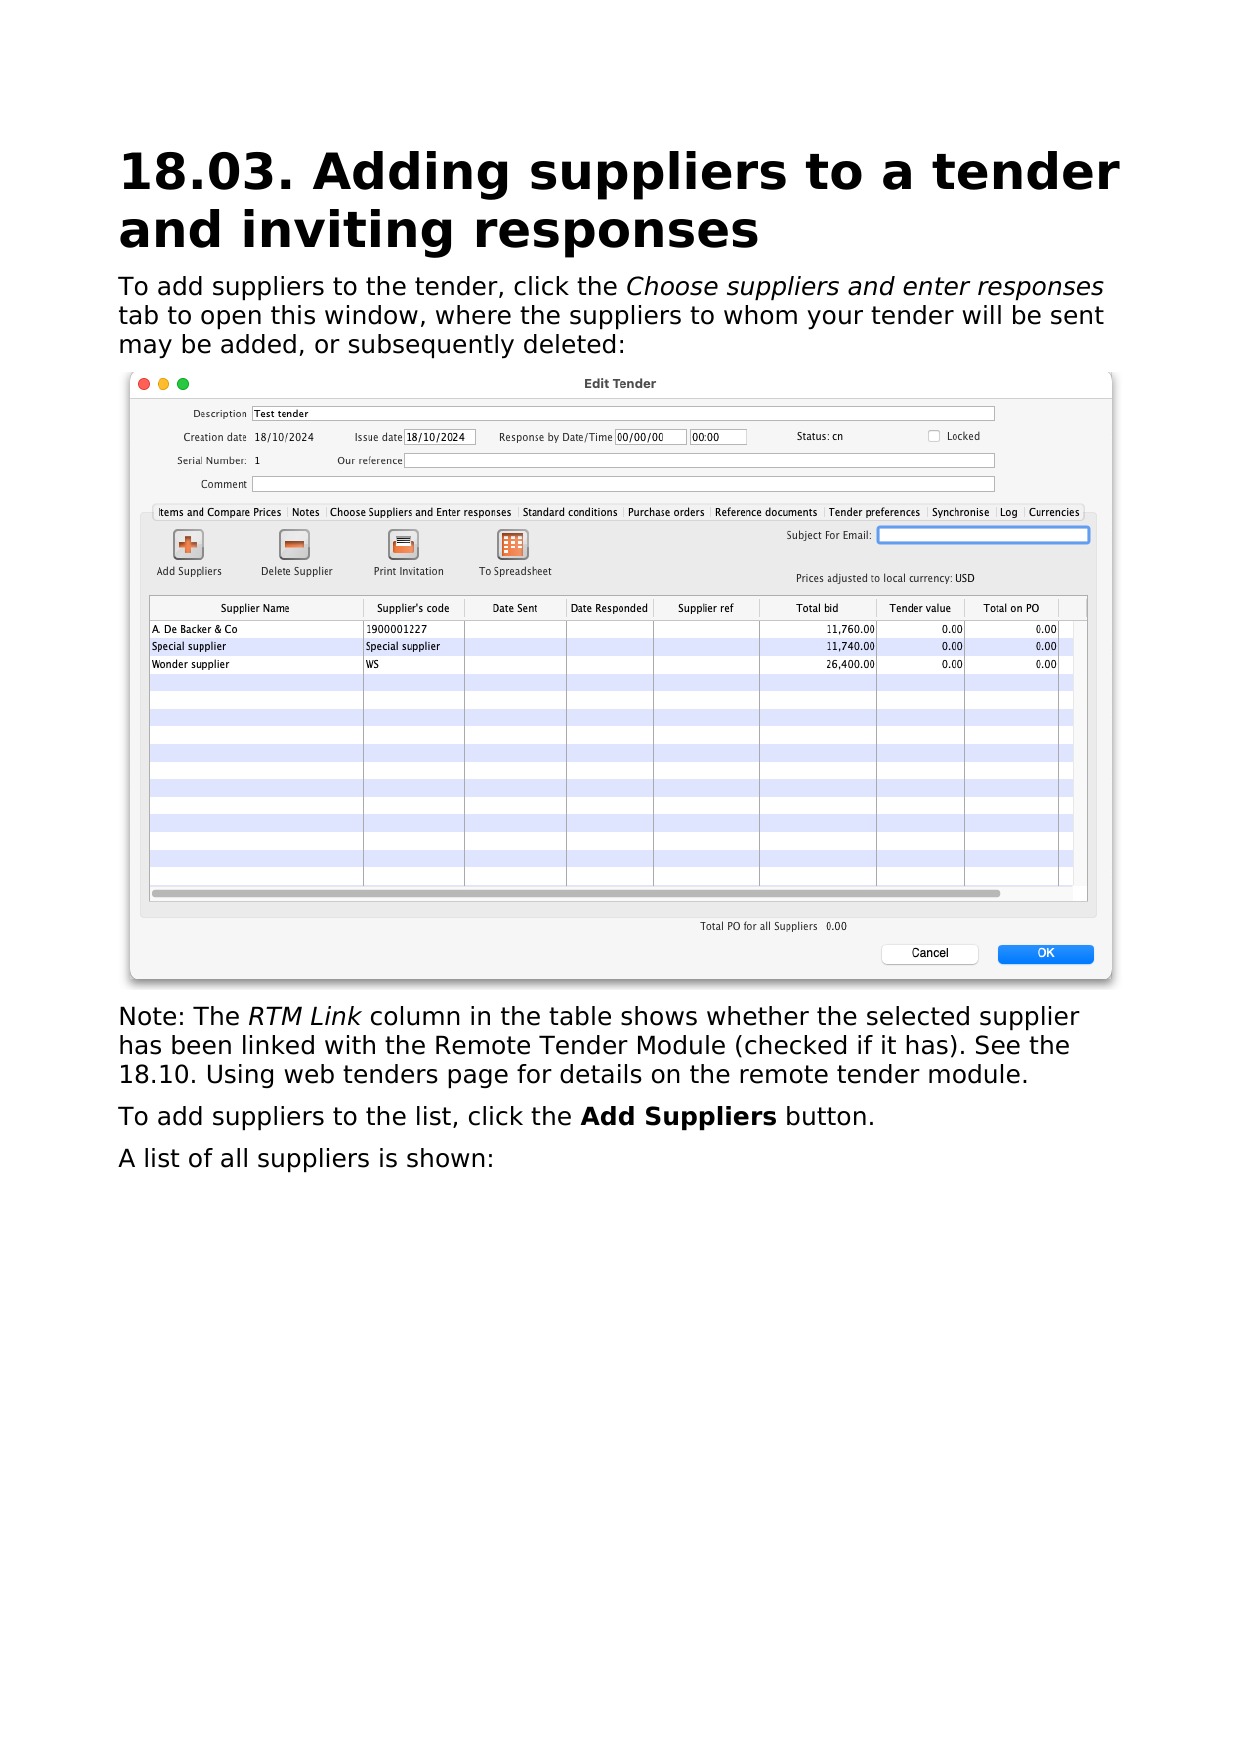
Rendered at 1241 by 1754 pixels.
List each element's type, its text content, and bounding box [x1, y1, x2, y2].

text To add suppliers to the tender, click the Choose suppliers and enter responses tab to open this window, where the suppliers to whom your tender will be sent may be added, or subsequently deleted: [118, 272, 1122, 359]
subtitle 18.03. Adding suppliers to a tender and inviting responses [118, 143, 1122, 259]
text A list of all suppliers is shown: [118, 1144, 1122, 1173]
text Note: The RTM Link column in the table shows whether the selected supplier has been linked with the Remote Tender Module (checked if it has). See the 18.10. Using web tenders page for details on the remote tender module. [118, 1002, 1122, 1090]
picture [118, 372, 1123, 990]
text To add suppliers to the list, click the Add Suppliers button. [118, 1102, 1122, 1131]
